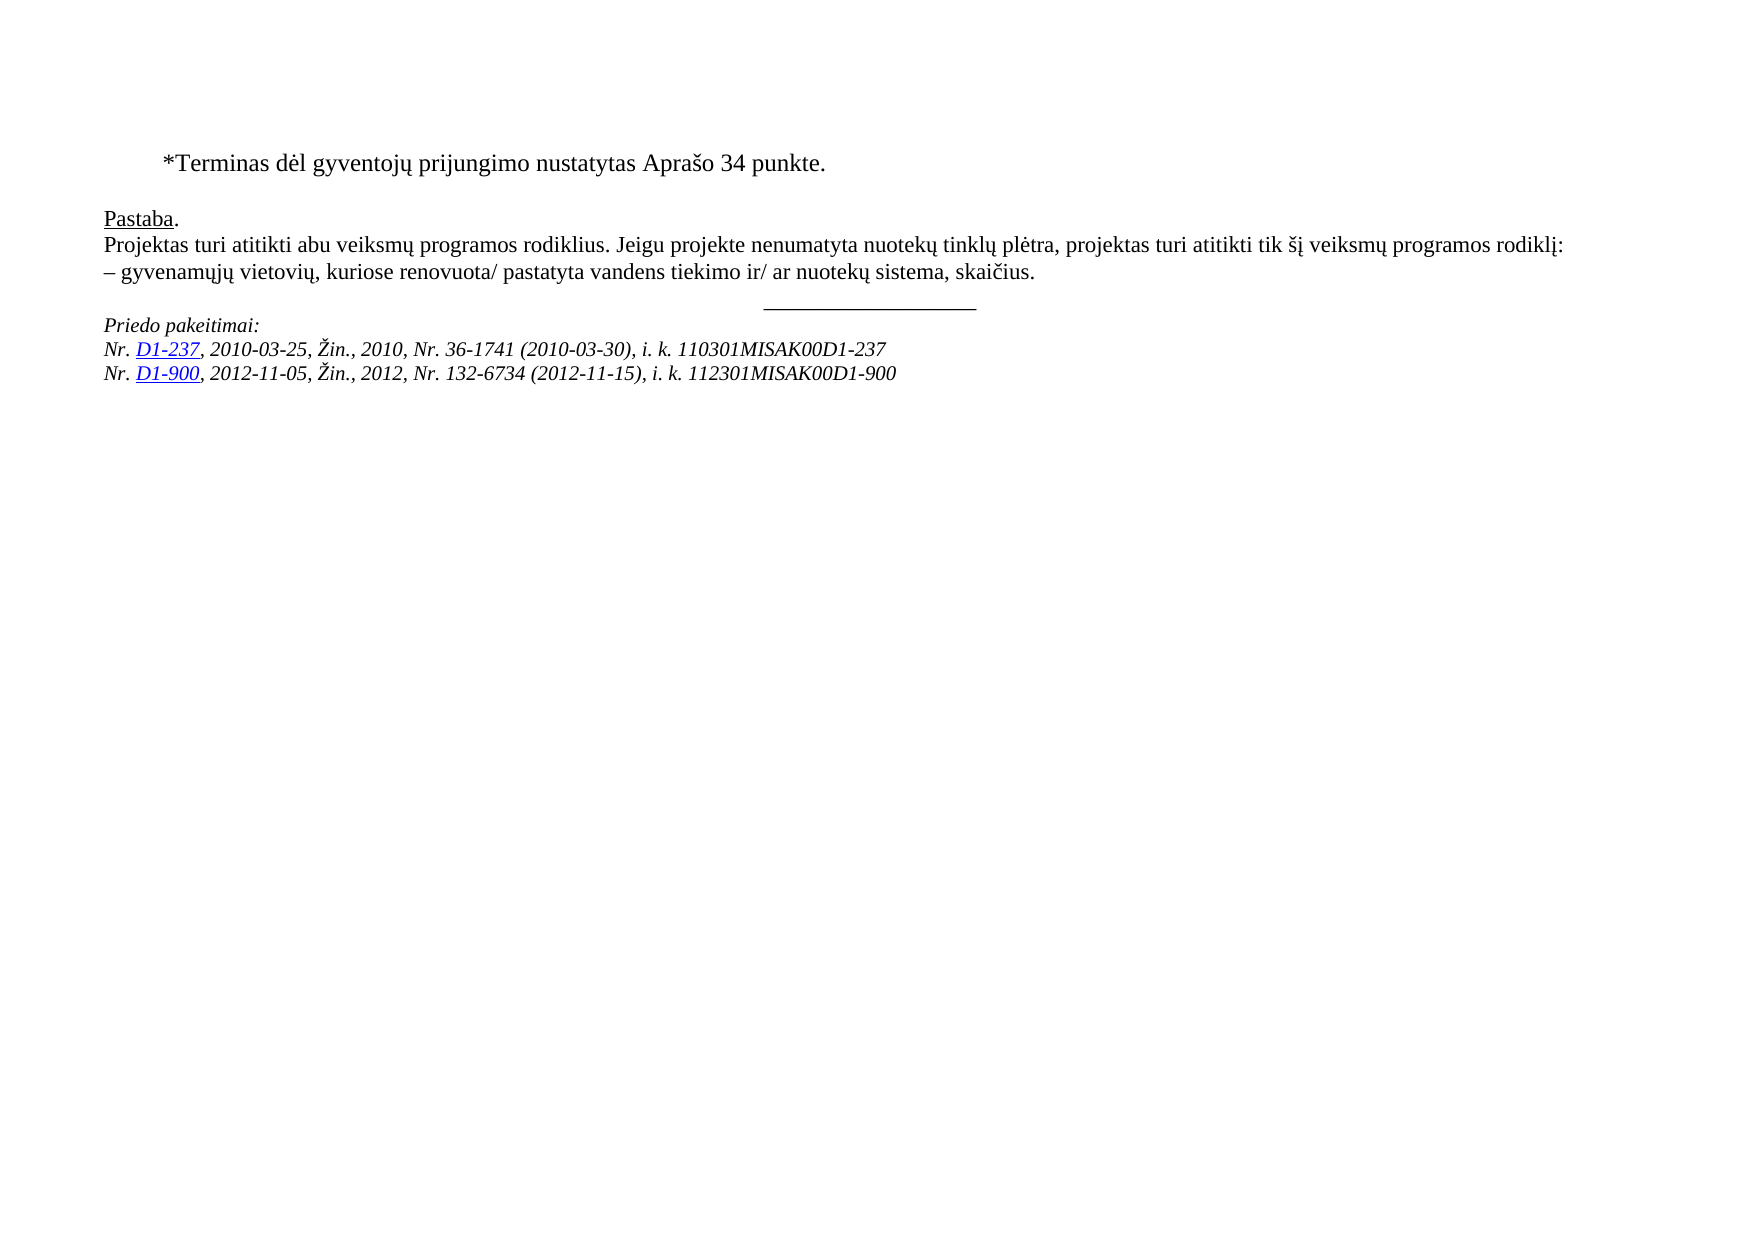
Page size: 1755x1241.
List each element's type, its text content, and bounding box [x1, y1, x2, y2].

text Priedo pakeitimai: [103, 313, 1636, 337]
text _________________ [103, 284, 1636, 313]
text Nr. D1-900, 2012-11-05, Žin., 2012, Nr. 132-6734 (2012-11-15), i. k. 112301MISAK00D1-900 [103, 361, 1636, 385]
text Nr. D1-237, 2010-03-25, Žin., 2010, Nr. 36-1741 (2010-03-30), i. k. 110301MISAK00D1-237 [103, 337, 1636, 361]
text *Terminas dėl gyventojų prijungimo nustatytas Aprašo 34 punkte. [103, 148, 1636, 176]
text – gyvenamųjų vietovių, kuriose renovuota/ pastatyta vandens tiekimo ir/ ar nuotekų sistema, skaičius. [103, 258, 1636, 284]
text Pastaba. [103, 205, 1636, 231]
text Projektas turi atitikti abu veiksmų programos rodiklius. Jeigu projekte nenumatyta nuotekų tinklų plėtra, projektas turi atitikti tik šį veiksmų programos rodiklį: [103, 231, 1636, 258]
